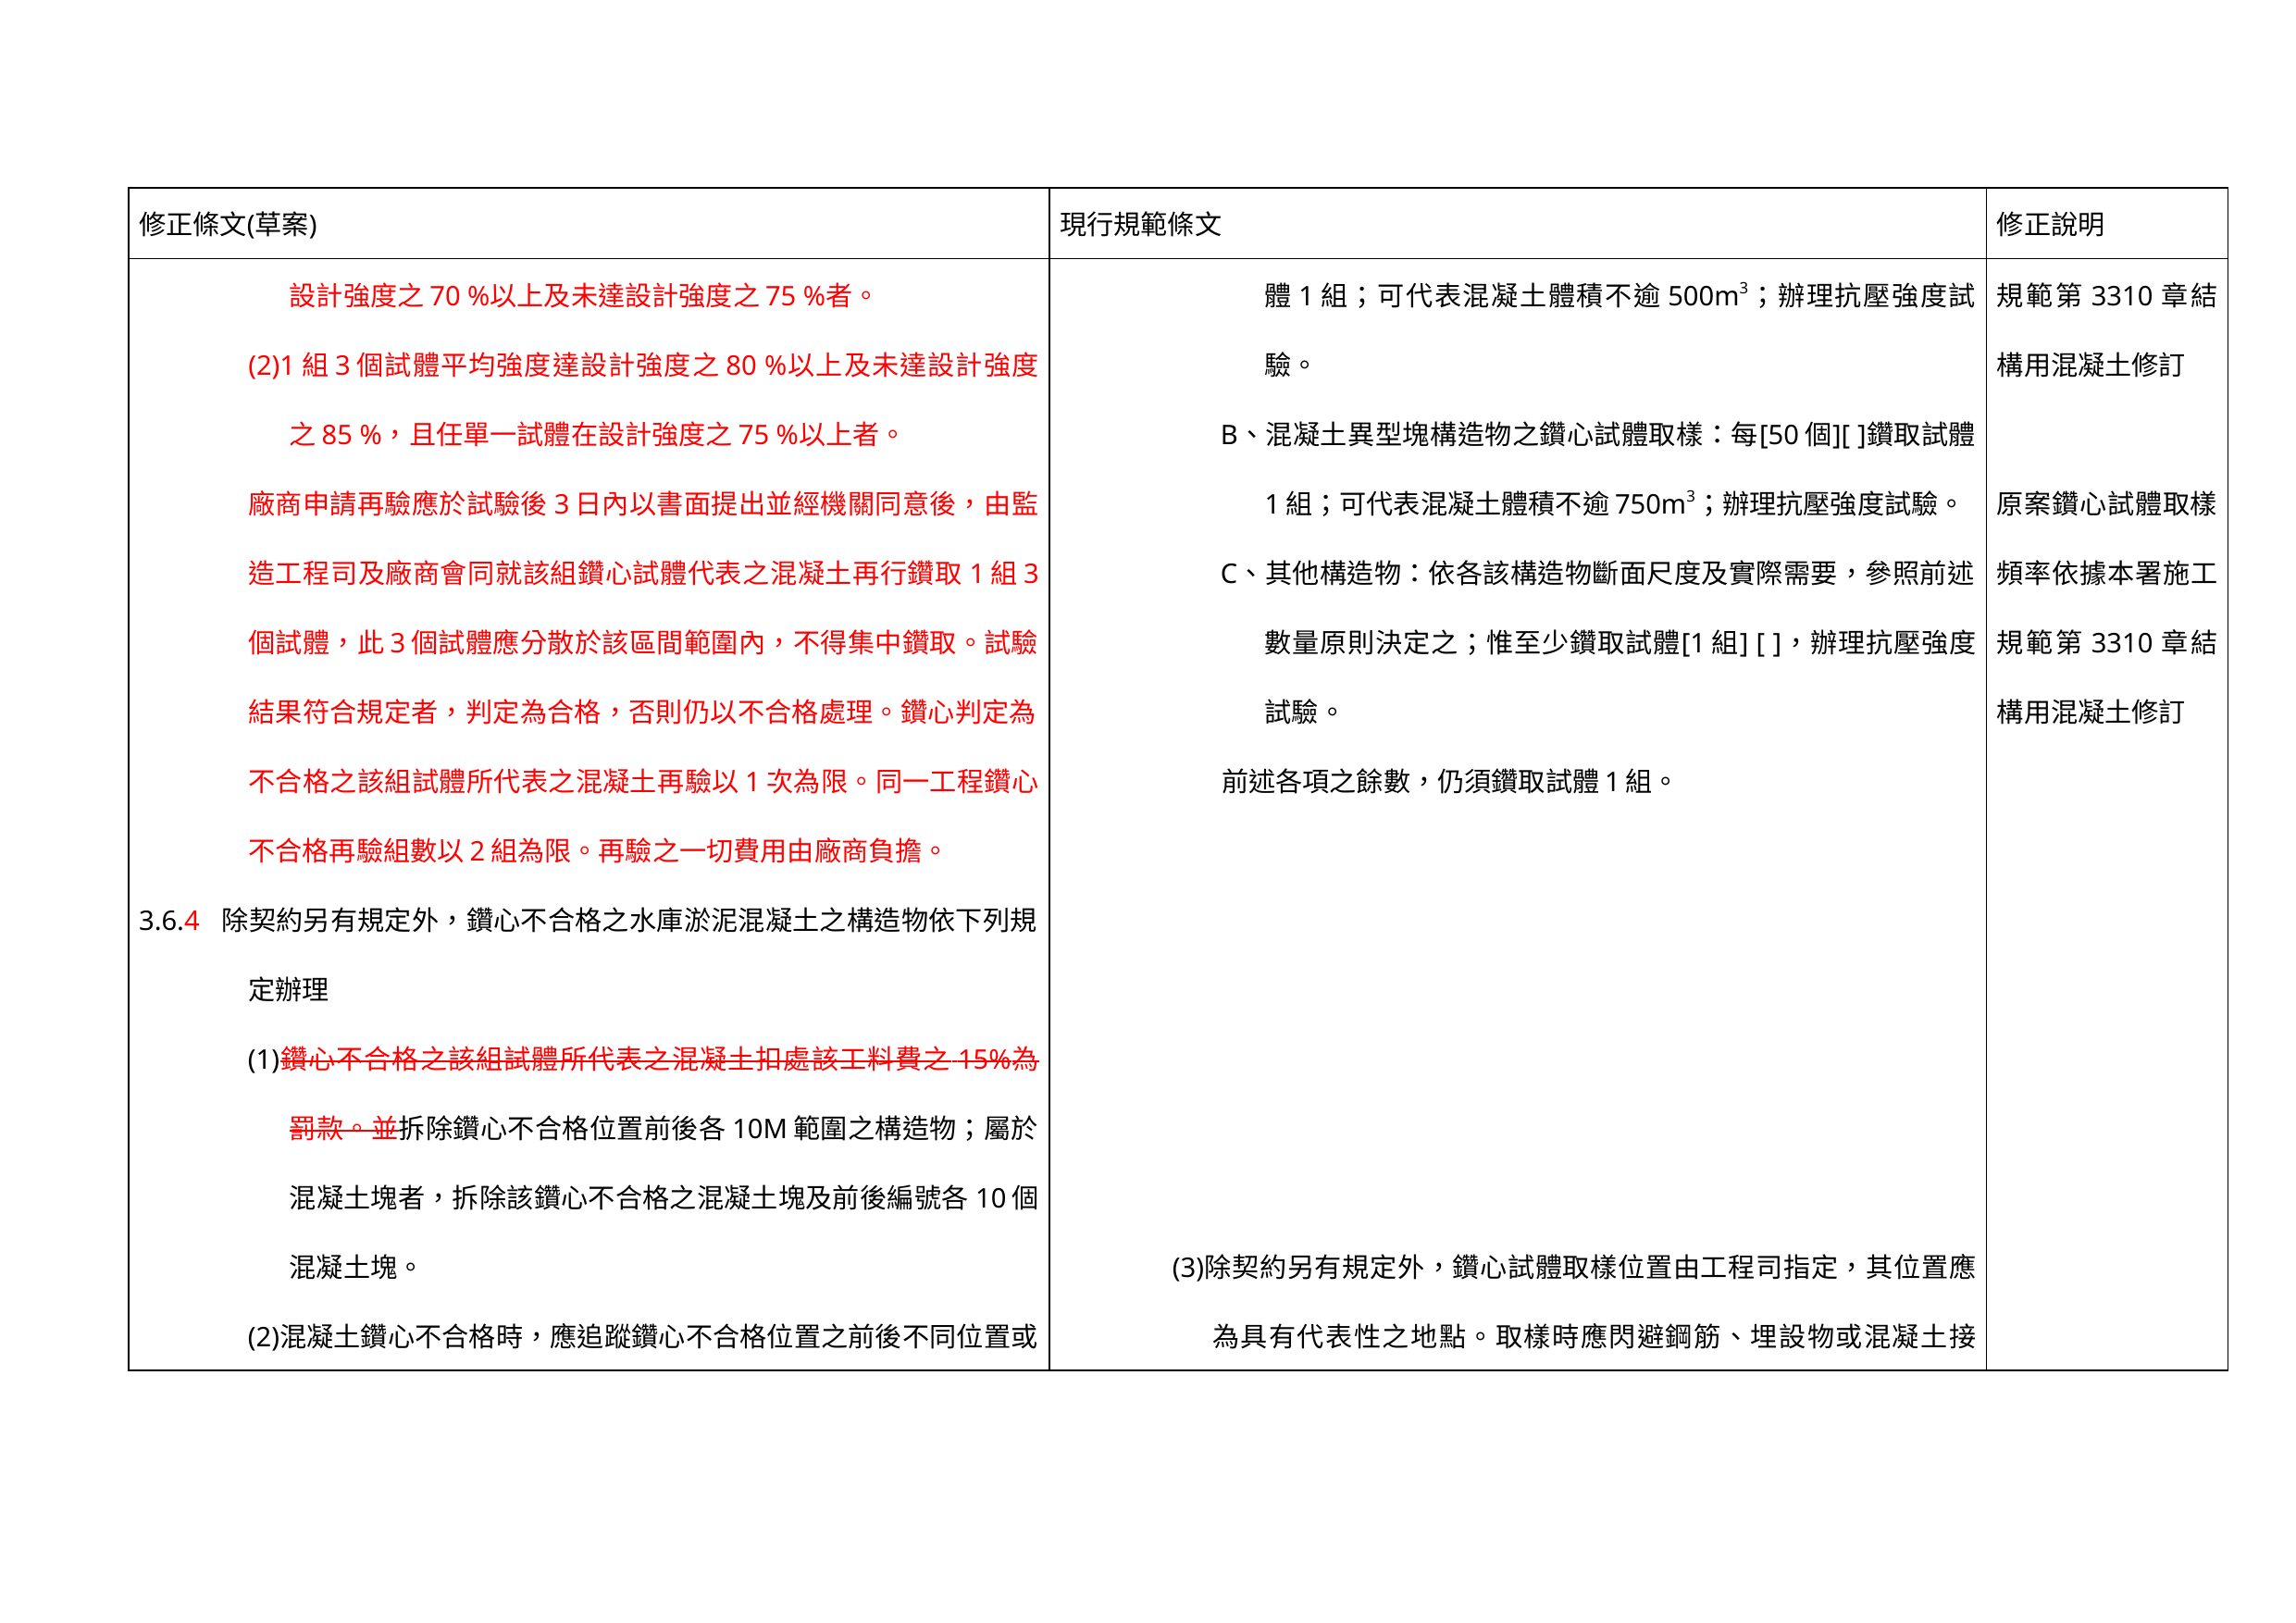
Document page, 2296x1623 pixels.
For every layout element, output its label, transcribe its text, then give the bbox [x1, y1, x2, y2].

table_cell 體1組；可代表混凝土體積不逾500m3；辦理抗壓強度試驗。 B、混凝土異型塊構造物之鑽心試體取樣：每[50個][ ]鑽取試體1組；可代表混凝土體積不逾750m3；辦理抗壓強度試驗。 C、其他構造物：依各該構造物斷面尺度及實際需要，參照前述數量原則決定之；惟至少鑽取試體[1組] [ ]，辦理抗壓強度試驗。 前述各項之餘數，仍須鑽取試體1組。 (3)除契約另有規定外，鑽心試體取樣位置由工程司指定，其位置應為具有代表性之地點。取樣時應閃避鋼筋、埋設物或混凝土接 [1050, 259, 1986, 1369]
table_header 現行規範條文 [1050, 189, 1986, 257]
table_header 修正說明 [1987, 189, 2228, 257]
table_cell 增列預鑄混凝土製品等設計參考 1.增列章碼 2.經查工程會施工綱要規範，修正品質管制為品質管理，修正養護為混凝土養護；另綱要規範中無水庫淤泥混凝土基本材料及施工一般要求，故修正為混凝土基本材料及施工一般要求 3.增列本署施工規範第03310章、 CNS相關規定 土壤污染管制標準修正為營建剩餘土石方處理方案 增訂配比設計提送相關規定 明定工程司為監造工程司 圓柱試體辦理齡期依CNS1232修正(本項為配比設計階段,工程執行中依3.5.2辦理)。 1.明定工程司為監造工程司 2.修正文字 3.工程司修正為執行機關 1.參照本署施工規範第03310章結構用混凝土增列1.5.3，配比設計相關規定另依會議決議增列i、j項。 2.調整編碼。 1.施工及品質計畫回歸三級品管，於規範中刪除。 2.調整編號 3.刪除原案1.6.7 1.修正原案拌和材料檢驗紀錄為送貨單。 2.刪除原案1.6.3之(7)、(8)、(9)項。 依會議結論將本款移至3.1.1 參照本署施工規範第03310章結構用混凝土增列水庫淤泥混凝土規格說明 修正表一之性質要求，坍度許可差依CNS 1176新版修訂、抗壓強度依常用者修訂 刪除原案表二並依據本署委託中興大學辦理之配比研究成果，增列6座水庫淤泥混凝土之建議配比設計，詳如附件四. 刪除水泥使用下限並修正淤泥替代率 依會議結論修除2.1.2之(1)、(2)、(4)項；修正原案(3)為(1)並依1.5.3增列(2) 依據本署施工規範第03310章結構用混凝土增列2.1.3款「水泥」 依據本署施工規範第03310章結構用混凝土增列「粒料」 依據本署施工規範第03310章結構用混凝土增列「水」 依據本署施工規範第03310章結構用混凝土修正「化學摻料」 修正原案工程司為監造單位 依據本署施工規範第3310章結構用混凝土修正「礦物摻料」 增列2.1.8款「纖維材料」相關規定 增列工地拌和之相關規定 依據CNS3090目前規定修正氯離子含量上限值 原案承包商修正為廠商以統一規範用語 原案工程司明訂為監造工程司 1.依會議結論將原案1.7.1移至3.1.1。 2.得參考本署近期水庫淤泥取樣方式，以抗拉強度60KN/M(以上)正向透水率0.1 l/sec(以上)、表觀開孔徑300μm(以下)之太空袋裝載，含水量約50%以下尚可防漏。 3.調整編號 增列淤泥原狀拌和方式 修正原案表號，表四修訂為表三 依據修正之3.1.2，修正原案1分鐘為90秒 修正文字 依據工程會施工綱要規範「第3050章混凝土基本材料及施工一般要求」增列完成澆置時間超過90分鐘者，如有添加相關緩凝劑得經監造同意後使用 修正原案養護之依據為本署施工規範 原案編號誤植，修正編號 原案檢驗修正為檢(試)驗 原案檢驗修正為檢(試)驗 原案會同辦理工作依本署監造注意事項規定修正 原案3.4.5(1)(2)刪除，並依本署施工規範第3310章結構混凝土修正檢(試)驗項目，如表四 經查本署施工規範第3310章結構用混凝土，無原案3.4.7之規定，為有標準一致性，原案3.4.7刪除 依本署施工規範第3310章結構用混凝土增列餘數之規定 依本署施工規範第3310章結構用混凝土修正原案圓柱試體取樣個數 有關簽名貼紙部分依會議討論共識刪除 依本署施工規範第3310章結構用混凝土增列試體養護相關規定 依會議結論刪除原案3.5.2(4)並修正原案3.5.2(5)為(4)且增列材齡7天係依契約圖說規定辦理 1.增列原案材齡7天係依契約圖說規定辦理 2.為利標準一致性，依據本署施工規範第3310章結構用混凝土修訂原案3.5.3之不合格處理規定，並將原案3.5.3(2)之第二項增列並修正為3.5.3(3) 不合格之處理罰款比例，本署施工規範3310章結構用混凝土及原案原為50%，考量本規範現於推廣階段，故罰款比例暫降低為10%，後續視推廣情形調整 原案3.5.3(3)於修正後3.5.3(3)之表格中已有相關規定，故刪除。 原案品質評估處理標準之規定依據本署施工規範第3310章結構用混凝土修訂 1.原案B罰款百分比依據本署施工規範第3310章結構用混凝土修訂 2.原案C未依照規定製作圓柱試體之罰則依據本署施工規範第3310章結構用混凝土修訂 參採中水局會中建議將變異係數標準值上修為20%，然本案為推廣階段，雖提高標準，但目的使監造單位與廠商提早發現產品變異問題，可即時因應調整製程提升品管；爰刪除原案變異係數過大罰款之規定。 原案依據本署施工規範第3310章結構用混凝土修訂 原案鑽心試體取樣頻率依據本署施工規範第3310章結構用混凝土修訂 明定原案工程司為監造工程司 鑽心試體檢驗標準依據本署施工規範第3310章結構用混凝土修訂 依據本署施工規範第3310章結構用混凝土增列鑽心試體得申請再驗程序 經查本署施工規範第3310章結構用混凝土無本項規定，為求標準一致性，刪除原案本項 調整部分文字 原案應拆重作之混凝土相關規定依本署契約附錄2規定辦理 拆除重作之工期核算於本署工程工期核算注意事項已有相關規定，原案本項刪除 原案3.6.4依本署施工規範第3310章結構用混凝土修正並調整為3.6.3 原案計量計價依本署施工規範第3310章修正 增列4.2.3款，係依工程會109.4.20工程管字第10900066941號函及署109.5.15經水工字第10905199560號函示，說明本案配比設計得由混凝土供應商自行辦理，惟機關如有需求得要求配比設計由TAF實驗室辦理並覈實編列相關設計費用 原案附件一、二、三及五依依本署施工規範第3310章結構用混凝土修正，另增列附件四，詳如附件修正對照表 [1987, 259, 2228, 1369]
table_cell 設計強度之70 %以上及未達設計強度之75 %者。 (2)1組3個試體平均強度達設計強度之80 %以上及未達設計強度之85 %，且任單一試體在設計強度之75 %以上者。 廠商申請再驗應於試驗後3日內以書面提出並經機關同意後，由監造工程司及廠商會同就該組鑽心試體代表之混凝土再行鑽取1組3個試體，此3個試體應分散於該區間範圍內，不得集中鑽取。試驗結果符合規定者，判定為合格，否則仍以不合格處理。鑽心判定為不合格之該組試體所代表之混凝土再驗以1次為限。同一工程鑽心不合格再驗組數以2組為限。再驗之一切費用由廠商負擔。 3.6.4 除契約另有規定外，鑽心不合格之水庫淤泥混凝土之構造物依下列規定辦理 (1)鑽心不合格之該組試體所代表之混凝土扣處該工料費之15%為罰款。並拆除鑽心不合格位置前後各10M範圍之構造物；屬於混凝土塊者，拆除該鑽心不合格之混凝土塊及前後編號各10個混凝土塊。 (2)混凝土鑽心不合格時，應追蹤鑽心不合格位置之前後不同位置或 [130, 259, 1049, 1369]
table_header 修正條文(草案) [130, 189, 1049, 257]
